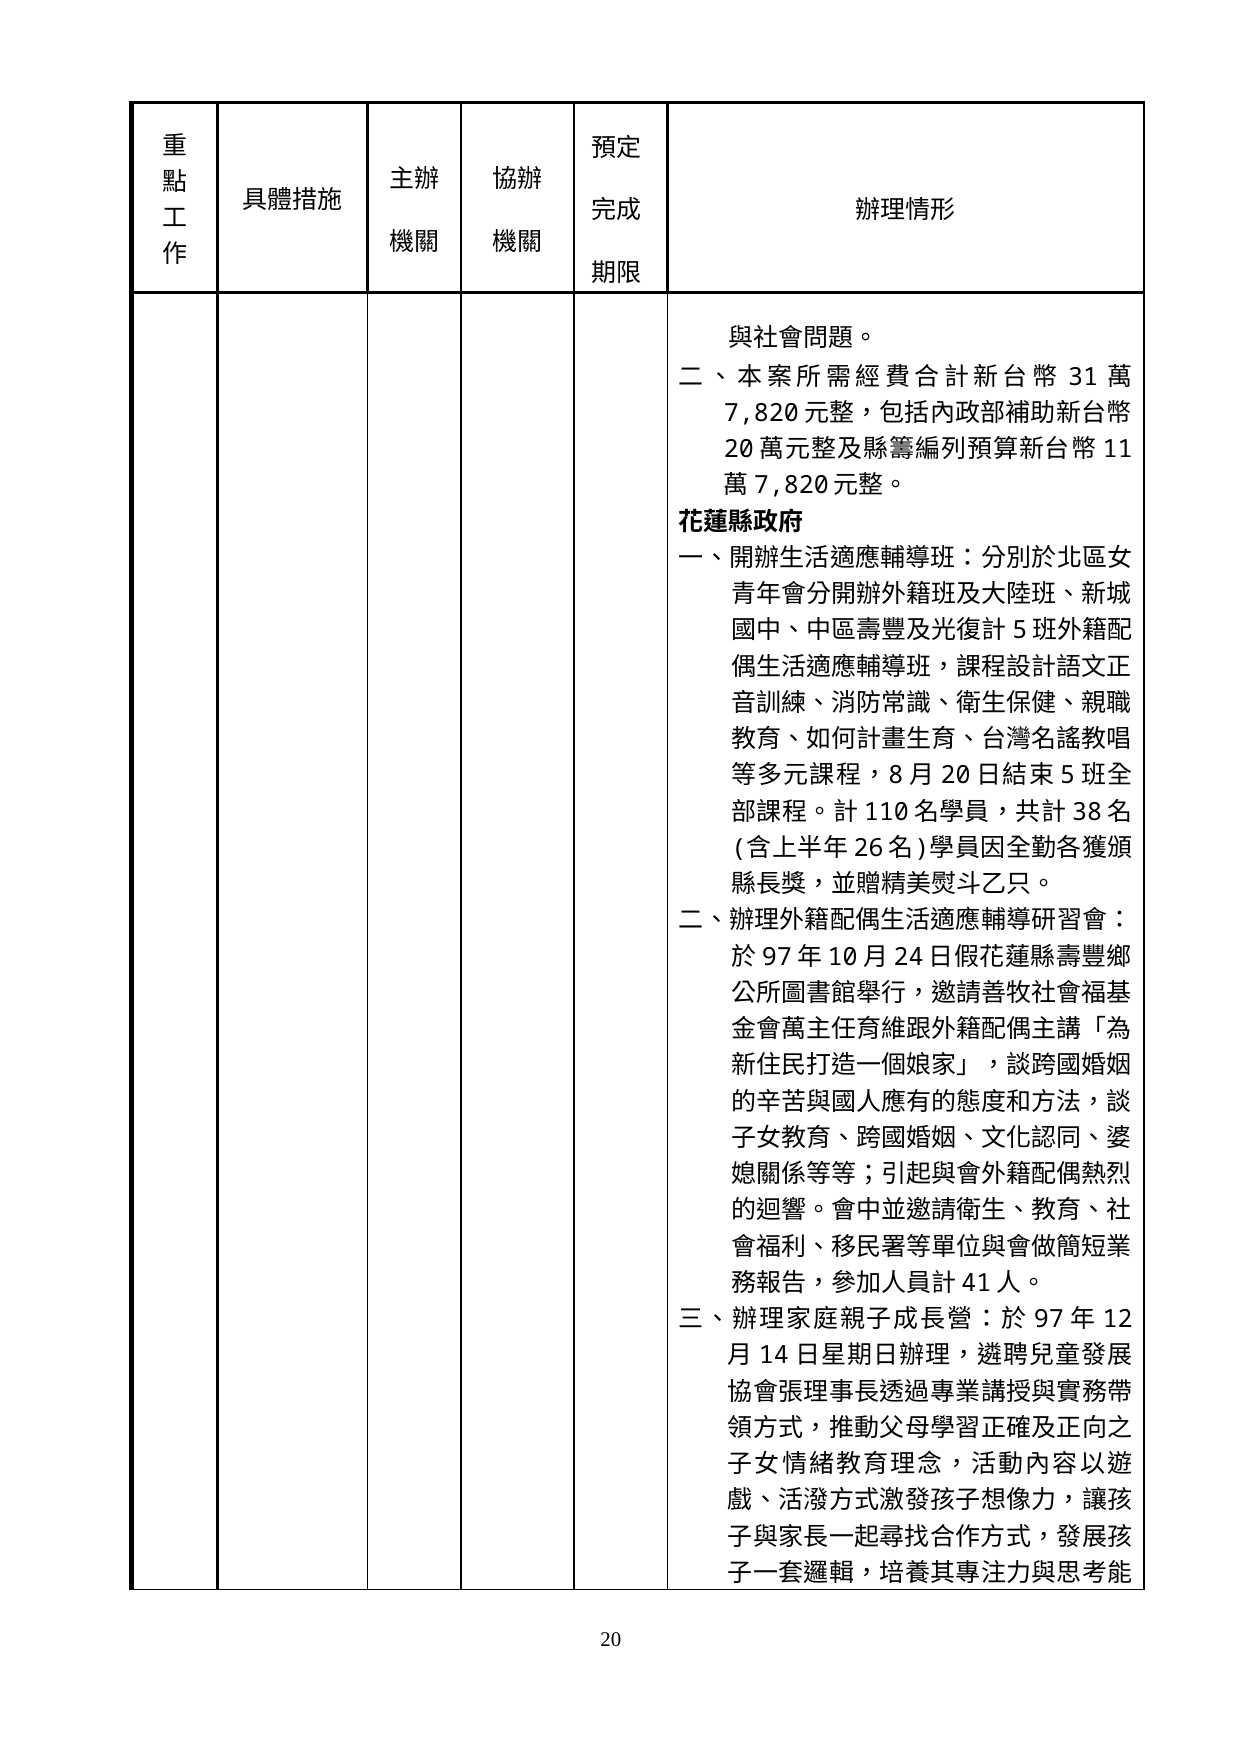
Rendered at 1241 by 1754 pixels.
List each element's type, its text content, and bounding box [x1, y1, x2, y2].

table_header 預定完成期限 [575, 104, 666, 291]
table_cell [134, 294, 216, 1588]
table_cell [219, 294, 367, 1588]
table_header 協辦 機關 [462, 104, 573, 291]
table_header 主辦 機關 [369, 104, 460, 291]
table_header 辦理情形 [669, 104, 1143, 291]
table_cell [462, 294, 573, 1588]
table_header 重點工作 [134, 104, 216, 291]
table_cell [575, 294, 667, 1588]
table_cell [368, 294, 460, 1588]
table_cell 與社會問題。 二、本案所需經費合計新台幣31萬7,820元整，包括內政部補助新台幣20萬元整及縣籌編列預算新台幣11萬7,820元整。 花蓮縣政府 一、開辦生活適應輔導班：分別於北區女青年會分開辦外籍班及大陸班、新城國中、中區壽豐及光復計5班外籍配偶生活適應輔導班，課程設計語文正音訓練、消防常識、衛生保健、親職教育、如何計畫生育、台灣名謠教唱等多元課程，8月20日結束5班全部課程。計110名學員，共計38名(含上半年26名)學員因全勤各獲頒縣長獎，並贈精美熨斗乙只。 二、辦理外籍配偶生活適應輔導研習會：於97年10月24日假花蓮縣壽豐鄉公所圖書館舉行，邀請善牧社會福基金會萬主任育維跟外籍配偶主講「為新住民打造一個娘家」，談跨國婚姻的辛苦與國人應有的態度和方法，談子女教育、跨國婚姻、文化認同、婆媳關係等等；引起與會外籍配偶熱烈的迴響。會中並邀請衛生、教育、社會福利、移民署等單位與會做簡短業務報告，參加人員計41人。 三、辦理家庭親子成長營：於97年12月14日星期日辦理，遴聘兒童發展協會張理事長透過專業講授與實務帶領方式，推動父母學習正確及正向之子女情緒教育理念，活動內容以遊戲、活潑方式激發孩子想像力，讓孩子與家長一起尋找合作方式，發展孩子一套邏輯，培養其專注力與思考能 [668, 294, 1143, 1588]
table_header 具體措施 [219, 104, 366, 291]
